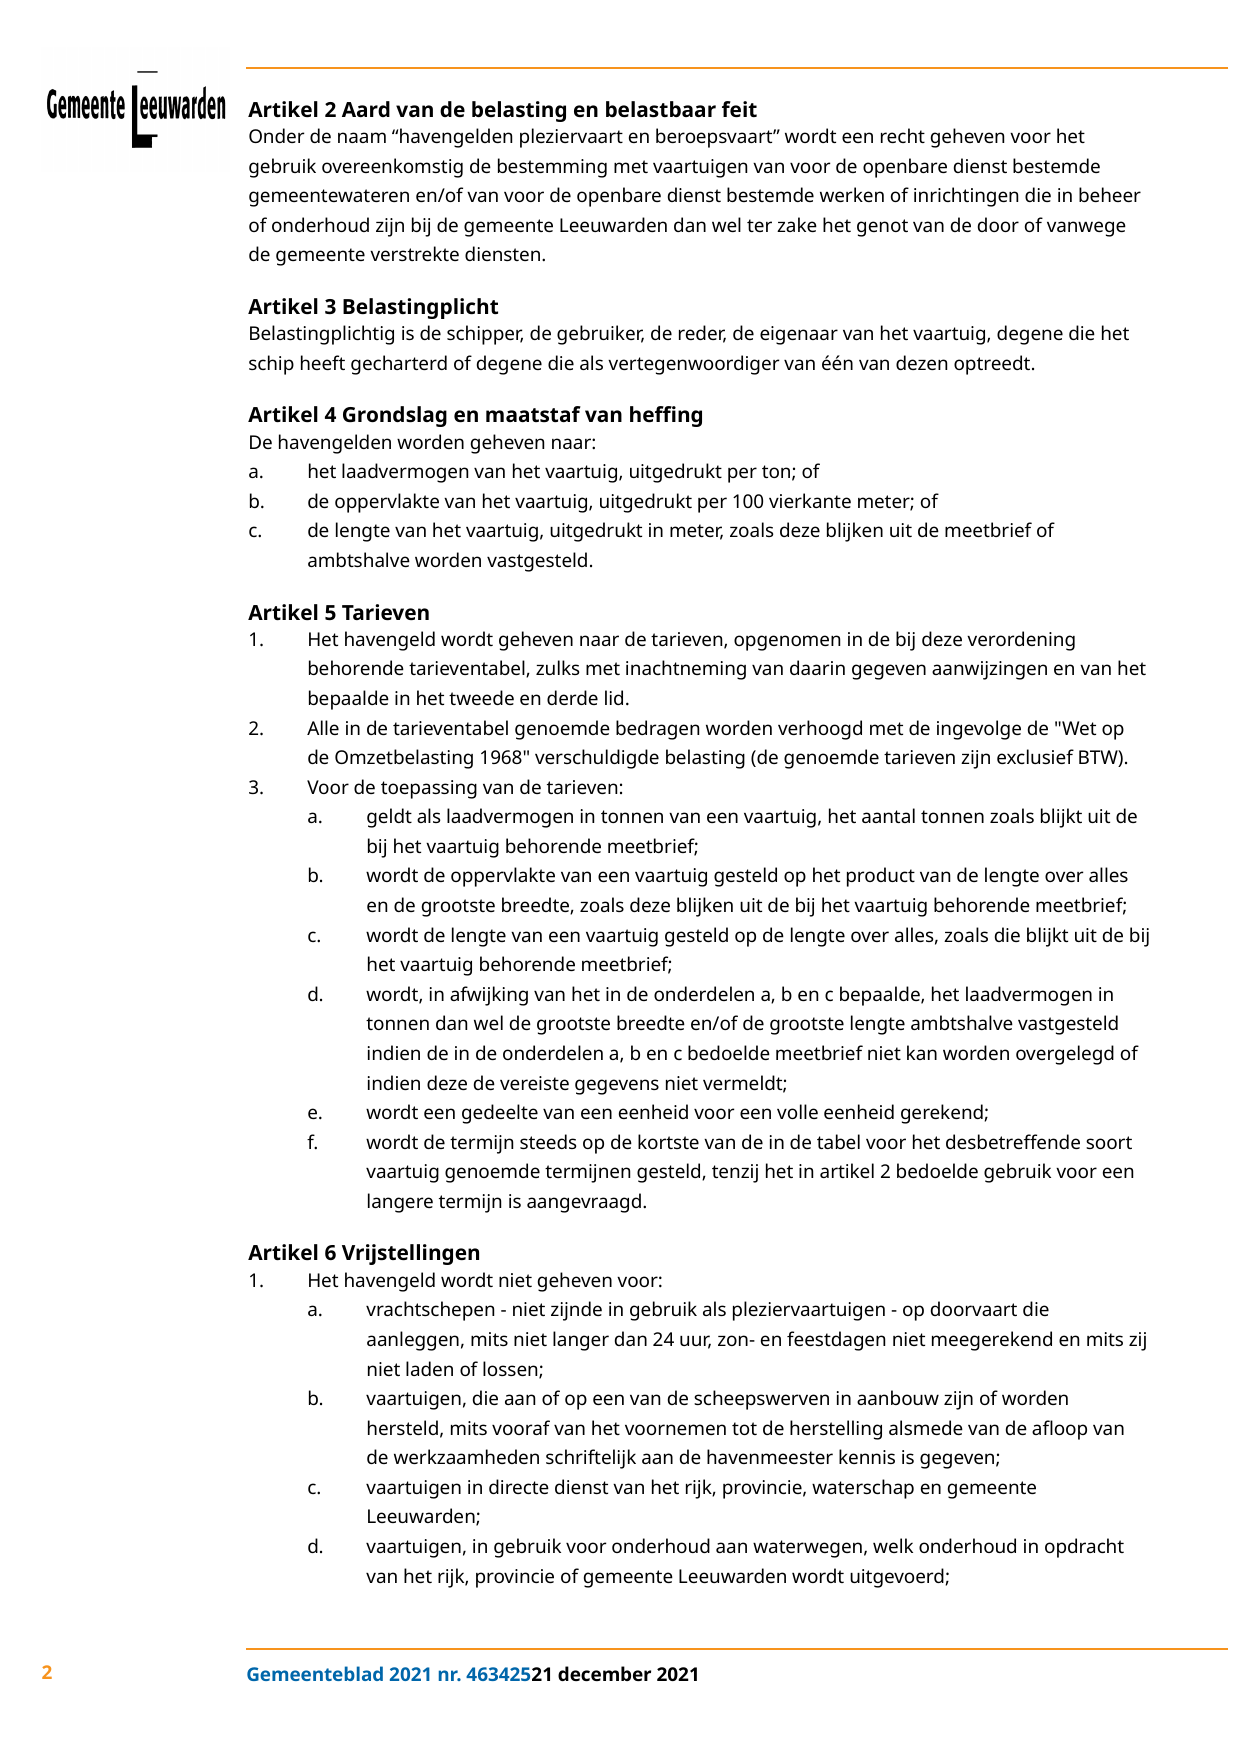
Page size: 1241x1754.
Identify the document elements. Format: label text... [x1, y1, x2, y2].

list het laadvermogen van het vaartuig, uitgedrukt per ton; of [248, 458, 1152, 484]
list Het havengeld wordt geheven naar de tarieven, opgenomen in de bij deze verordening behorende tarieventabel, zulks met inachtneming van daarin gegeven aanwijzingen en van het bepaalde in het tweede en derde lid. [248, 626, 1152, 711]
list vaartuigen, in gebruik voor onderhoud aan waterwegen, welk onderhoud in opdracht van het rijk, provincie of gemeente Leeuwarden wordt uitgevoerd; [307, 1533, 1152, 1588]
list wordt, in afwijking van het in de onderdelen a, b en c bepaalde, het laadvermogen in tonnen dan wel de grootste breedte en/of de grootste lengte ambtshalve vastgesteld indien de in de onderdelen a, b en c bedoelde meetbrief niet kan worden overgelegd of indien deze de vereiste gegevens niet vermeldt; [307, 981, 1152, 1096]
list geldt als laadvermogen in tonnen van een vaartuig, het aantal tonnen zoals blijkt uit de bij het vaartuig behorende meetbrief; [307, 803, 1152, 859]
text Artikel 2 Aard van de belasting en belastbaar feit [248, 95, 1152, 123]
text De havengelden worden geheven naar: [248, 429, 1152, 454]
text Artikel 5 Tarieven [248, 598, 1152, 626]
list vaartuigen in directe dienst van het rijk, provincie, waterschap en gemeente Leeuwarden; [307, 1474, 1152, 1529]
list de oppervlakte van het vaartuig, uitgedrukt per 100 vierkante meter; of [248, 488, 1152, 514]
list wordt een gedeelte van een eenheid voor een volle eenheid gerekend; [307, 1099, 1152, 1125]
list Het havengeld wordt niet geheven voor: [248, 1267, 1152, 1293]
text Artikel 6 Vrijstellingen [248, 1238, 1152, 1267]
list Alle in de tarieventabel genoemde bedragen worden verhoogd met de ingevolge de "Wet op de Omzetbelasting 1968" verschuldigde belasting (de genoemde tarieven zijn exclusief BTW). [248, 715, 1152, 770]
list de lengte van het vaartuig, uitgedrukt in meter, zoals deze blijken uit de meetbrief of ambtshalve worden vastgesteld. [248, 518, 1152, 573]
list vrachtschepen - niet zijnde in gebruik als pleziervaartuigen - op doorvaart die aanleggen, mits niet langer dan 24 uur, zon- en feestdagen niet meegerekend en mits zij niet laden of lossen; [307, 1297, 1152, 1381]
text Onder de naam “havengelden pleziervaart en beroepsvaart” wordt een recht geheven voor het gebruik overeenkomstig de bestemming met vaartuigen van voor de openbare dienst bestemde gemeentewateren en/of van voor de openbare dienst bestemde werken of inrichtingen die in beheer of onderhoud zijn bij de gemeente Leeuwarden dan wel ter zake het genot van de door of vanwege de gemeente verstrekte diensten. [248, 123, 1152, 267]
list wordt de termijn steeds op de kortste van de in de tabel voor het desbetreffende soort vaartuig genoemde termijnen gesteld, tenzij het in artikel 2 bedoelde gebruik voor een langere termijn is aangevraagd. [307, 1129, 1152, 1214]
text Belastingplichtig is de schipper, de gebruiker, de reder, de eigenaar van het vaartuig, degene die het schip heeft gecharterd of degene die als vertegenwoordiger van één van dezen optreedt. [248, 320, 1152, 376]
text Artikel 4 Grondslag en maatstaf van heffing [248, 400, 1152, 429]
text Artikel 3 Belastingplicht [248, 292, 1152, 320]
list wordt de oppervlakte van een vaartuig gesteld op het product van de lengte over alles en de grootste breedte, zoals deze blijken uit de bij het vaartuig behorende meetbrief; [307, 863, 1152, 918]
list vaartuigen, die aan of op een van de scheepswerven in aanbouw zijn of worden hersteld, mits vooraf van het voornemen tot de herstelling alsmede van de afloop van de werkzaamheden schriftelijk aan de havenmeester kennis is gegeven; [307, 1385, 1152, 1470]
list Voor de toepassing van de tarieven: [248, 774, 1152, 800]
list wordt de lengte van een vaartuig gesteld op de lengte over alles, zoals die blijkt uit de bij het vaartuig behorende meetbrief; [307, 922, 1152, 977]
picture [41, 47, 231, 172]
